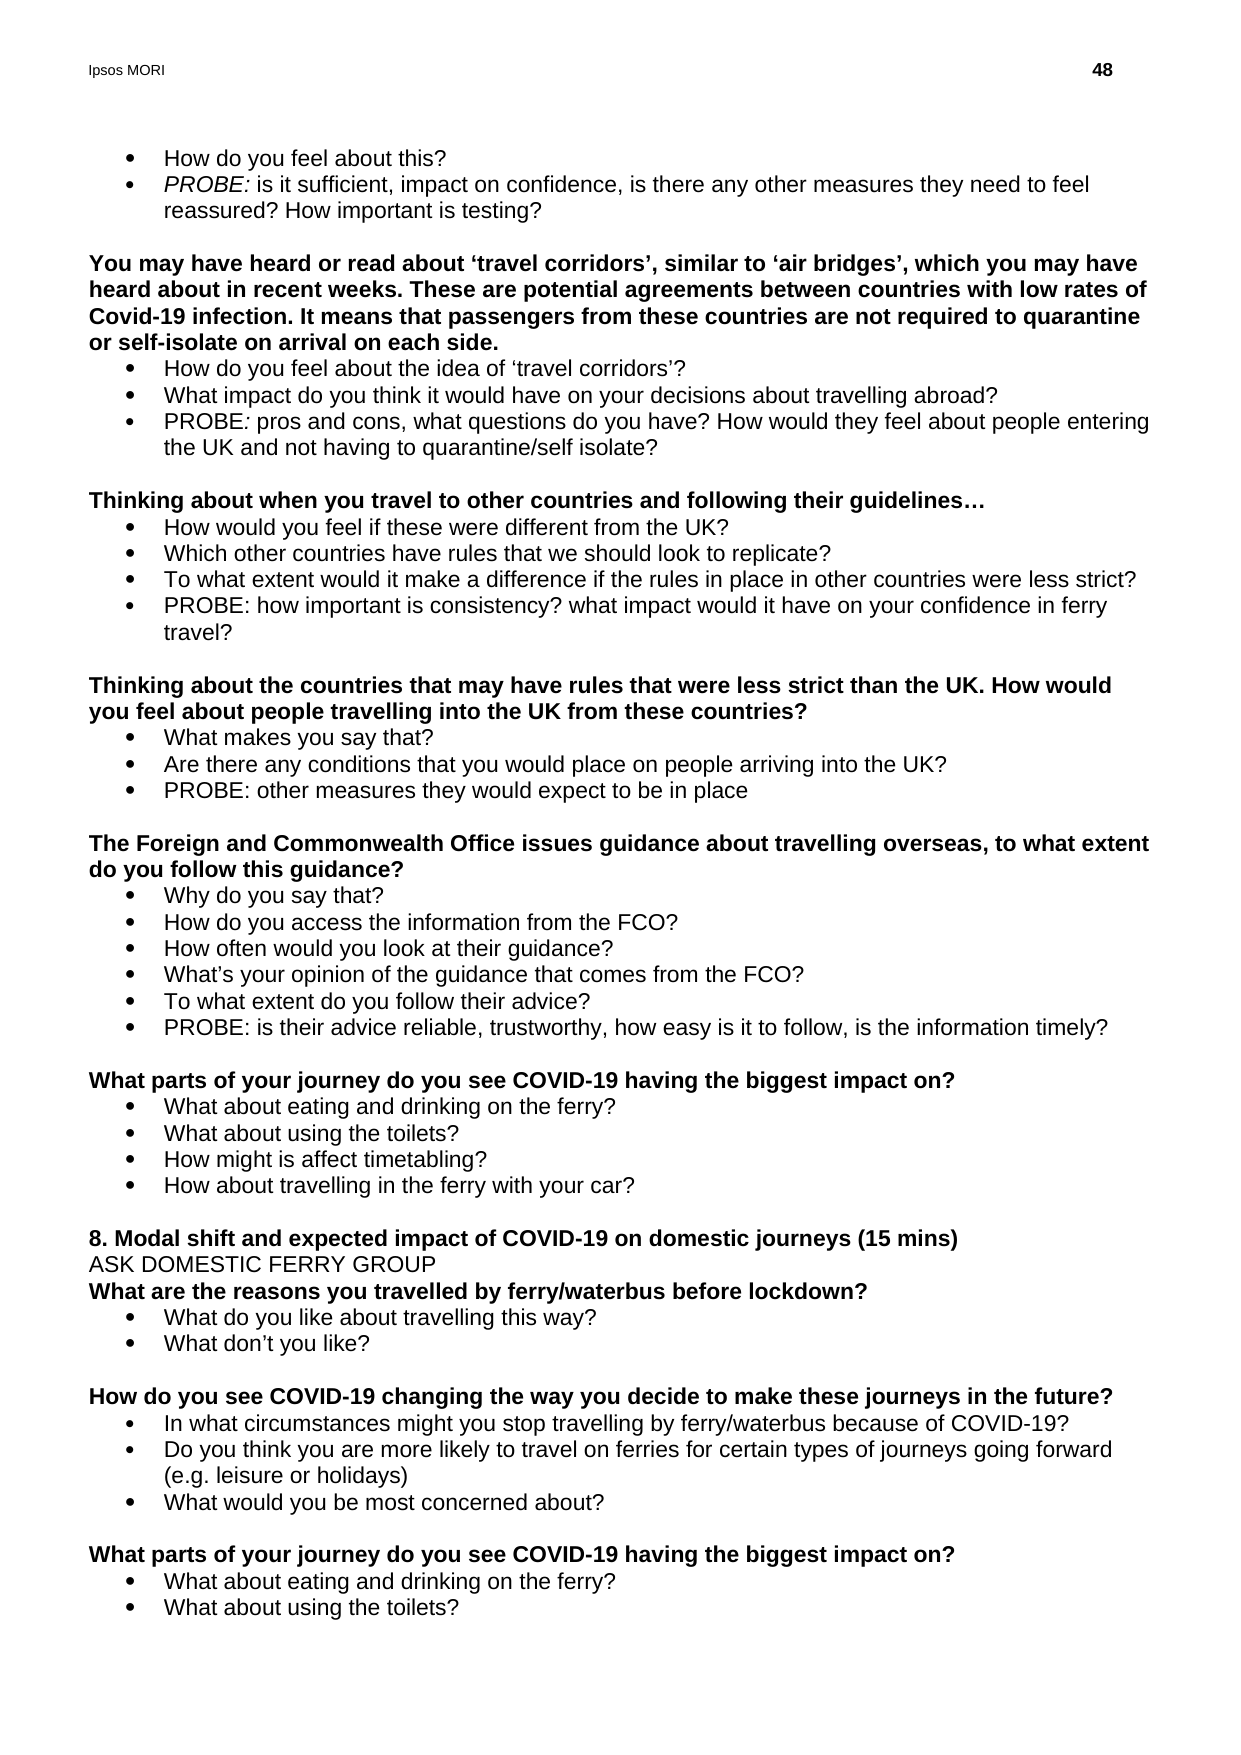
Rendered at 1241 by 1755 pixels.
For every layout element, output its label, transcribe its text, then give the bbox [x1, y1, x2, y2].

list In what circumstances might you stop travelling by ferry/waterbus because of COVID-19? [126, 1409, 1152, 1436]
list How might is affect timetabling? [126, 1146, 1152, 1172]
list What about using the toilets? [126, 1119, 1152, 1146]
list To what extent would it make a difference if the rules in place in other countries were less strict? [126, 566, 1152, 592]
list PROBE: other measures they would expect to be in place [126, 777, 1152, 803]
list What about eating and drinking on the ferry? [126, 1093, 1152, 1119]
text How do you see COVID-19 changing the way you decide to make these journeys in the future? [89, 1383, 1152, 1409]
text Thinking about when you travel to other countries and following their guidelines… [89, 487, 1152, 513]
list How do you feel about this? [126, 144, 1152, 171]
text Thinking about the countries that may have rules that were less strict than the UK. How would you feel about people travelling into the UK from these countries? [89, 672, 1152, 724]
list PROBE: is their advice reliable, trustworthy, how easy is it to follow, is the information timely? [126, 1014, 1152, 1041]
list Do you think you are more likely to travel on ferries for certain types of journeys going forward (e.g. leisure or holidays) [126, 1436, 1152, 1488]
list How about travelling in the ferry with your car? [126, 1172, 1152, 1199]
text What parts of your journey do you see COVID-19 having the biggest impact on? [89, 1067, 1152, 1093]
list What about eating and drinking on the ferry? [126, 1568, 1152, 1594]
list PROBE: pros and cons, what questions do you have? How would they feel about people entering the UK and not having to quarantine/self isolate? [126, 408, 1152, 461]
list PROBE: is it sufficient, impact on confidence, is there any other measures they need to feel reassured? How important is testing? [126, 171, 1152, 223]
text You may have heard or read about ‘travel corridors’, similar to ‘air bridges’, which you may have heard about in recent weeks. These are potential agreements between countries with low rates of Covid-19 infection. It means that passengers from these countries are not required to quarantine or self-isolate on arrival on each side. [89, 250, 1152, 355]
list What would you be most concerned about? [126, 1488, 1152, 1515]
text The Foreign and Commonwealth Office issues guidance about travelling overseas, to what extent do you follow this guidance? [89, 830, 1152, 882]
list What impact do you think it would have on your decisions about travelling abroad? [126, 382, 1152, 408]
text ASK DOMESTIC FERRY GROUP [89, 1251, 1152, 1278]
text What parts of your journey do you see COVID-19 having the biggest impact on? [89, 1541, 1152, 1568]
text What are the reasons you travelled by ferry/waterbus before lockdown? [89, 1278, 1152, 1304]
list Why do you say that? [126, 882, 1152, 909]
text 8. Modal shift and expected impact of COVID-19 on domestic journeys (15 mins) [89, 1225, 1152, 1251]
list What don’t you like? [126, 1330, 1152, 1357]
list Are there any conditions that you would place on people arriving into the UK? [126, 751, 1152, 777]
list What’s your opinion of the guidance that comes from the FCO? [126, 961, 1152, 988]
list What do you like about travelling this way? [126, 1304, 1152, 1330]
list How do you feel about the idea of ‘travel corridors’? [126, 355, 1152, 382]
list How do you access the information from the FCO? [126, 909, 1152, 935]
list How often would you look at their guidance? [126, 935, 1152, 961]
list To what extent do you follow their advice? [126, 988, 1152, 1014]
list What makes you say that? [126, 724, 1152, 751]
list How would you feel if these were different from the UK? [126, 513, 1152, 540]
list PROBE: how important is consistency? what impact would it have on your confidence in ferry travel? [126, 592, 1152, 645]
list Which other countries have rules that we should look to replicate? [126, 540, 1152, 566]
list What about using the toilets? [126, 1594, 1152, 1620]
